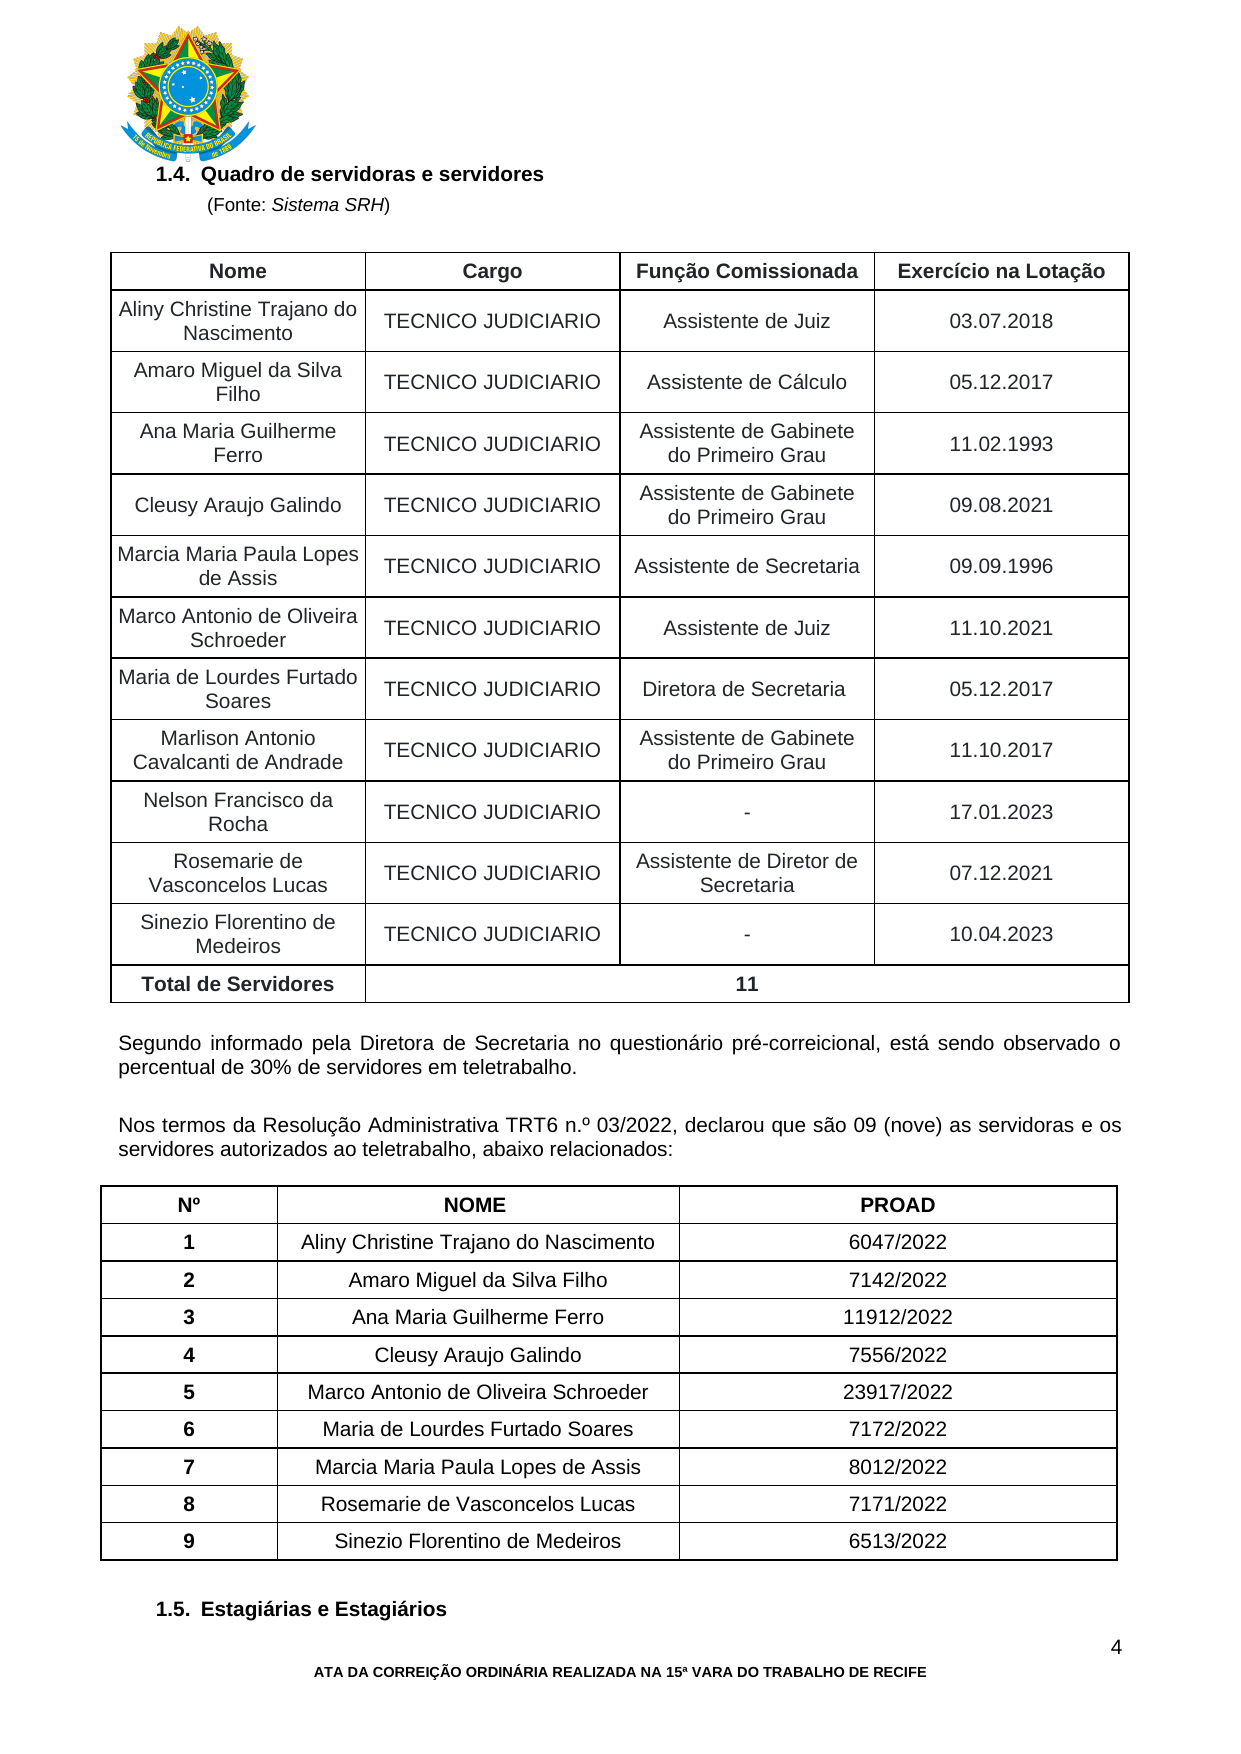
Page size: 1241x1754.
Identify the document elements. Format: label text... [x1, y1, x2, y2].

table_cell 3 [102, 1299, 118, 1335]
table_cell 9 [102, 1523, 118, 1559]
table_cell 11.10.2021 [1123, 598, 1128, 657]
table_cell 1 [102, 1224, 118, 1260]
table_cell 05.12.2017 [1123, 659, 1128, 719]
table_cell 4 [102, 1337, 118, 1372]
table_header Nº [102, 1187, 118, 1223]
table_cell 03.07.2018 [1123, 291, 1128, 351]
table_cell 11.10.2017 [1123, 720, 1128, 780]
table_cell 10.04.2023 [1123, 904, 1128, 964]
table_cell 5 [102, 1374, 118, 1410]
table_cell 6 [102, 1411, 118, 1447]
table_cell 07.12.2021 [1123, 843, 1128, 903]
table_cell 09.08.2021 [1123, 475, 1128, 534]
list Quadro de servidoras e servidores [156, 115, 1122, 163]
table_cell 05.12.2017 [1123, 352, 1128, 412]
table_cell 2 [102, 1262, 118, 1297]
table_cell 09.09.1996 [1123, 536, 1128, 596]
table_header Nome [112, 253, 118, 289]
table_cell 11.02.1993 [1123, 413, 1128, 473]
table_cell 11 [1123, 966, 1128, 1001]
table_cell 17.01.2023 [1123, 782, 1128, 841]
list Estagiárias e Estagiários [156, 1597, 1122, 1621]
table_cell 7 [102, 1449, 118, 1484]
table_cell 8 [102, 1486, 118, 1522]
